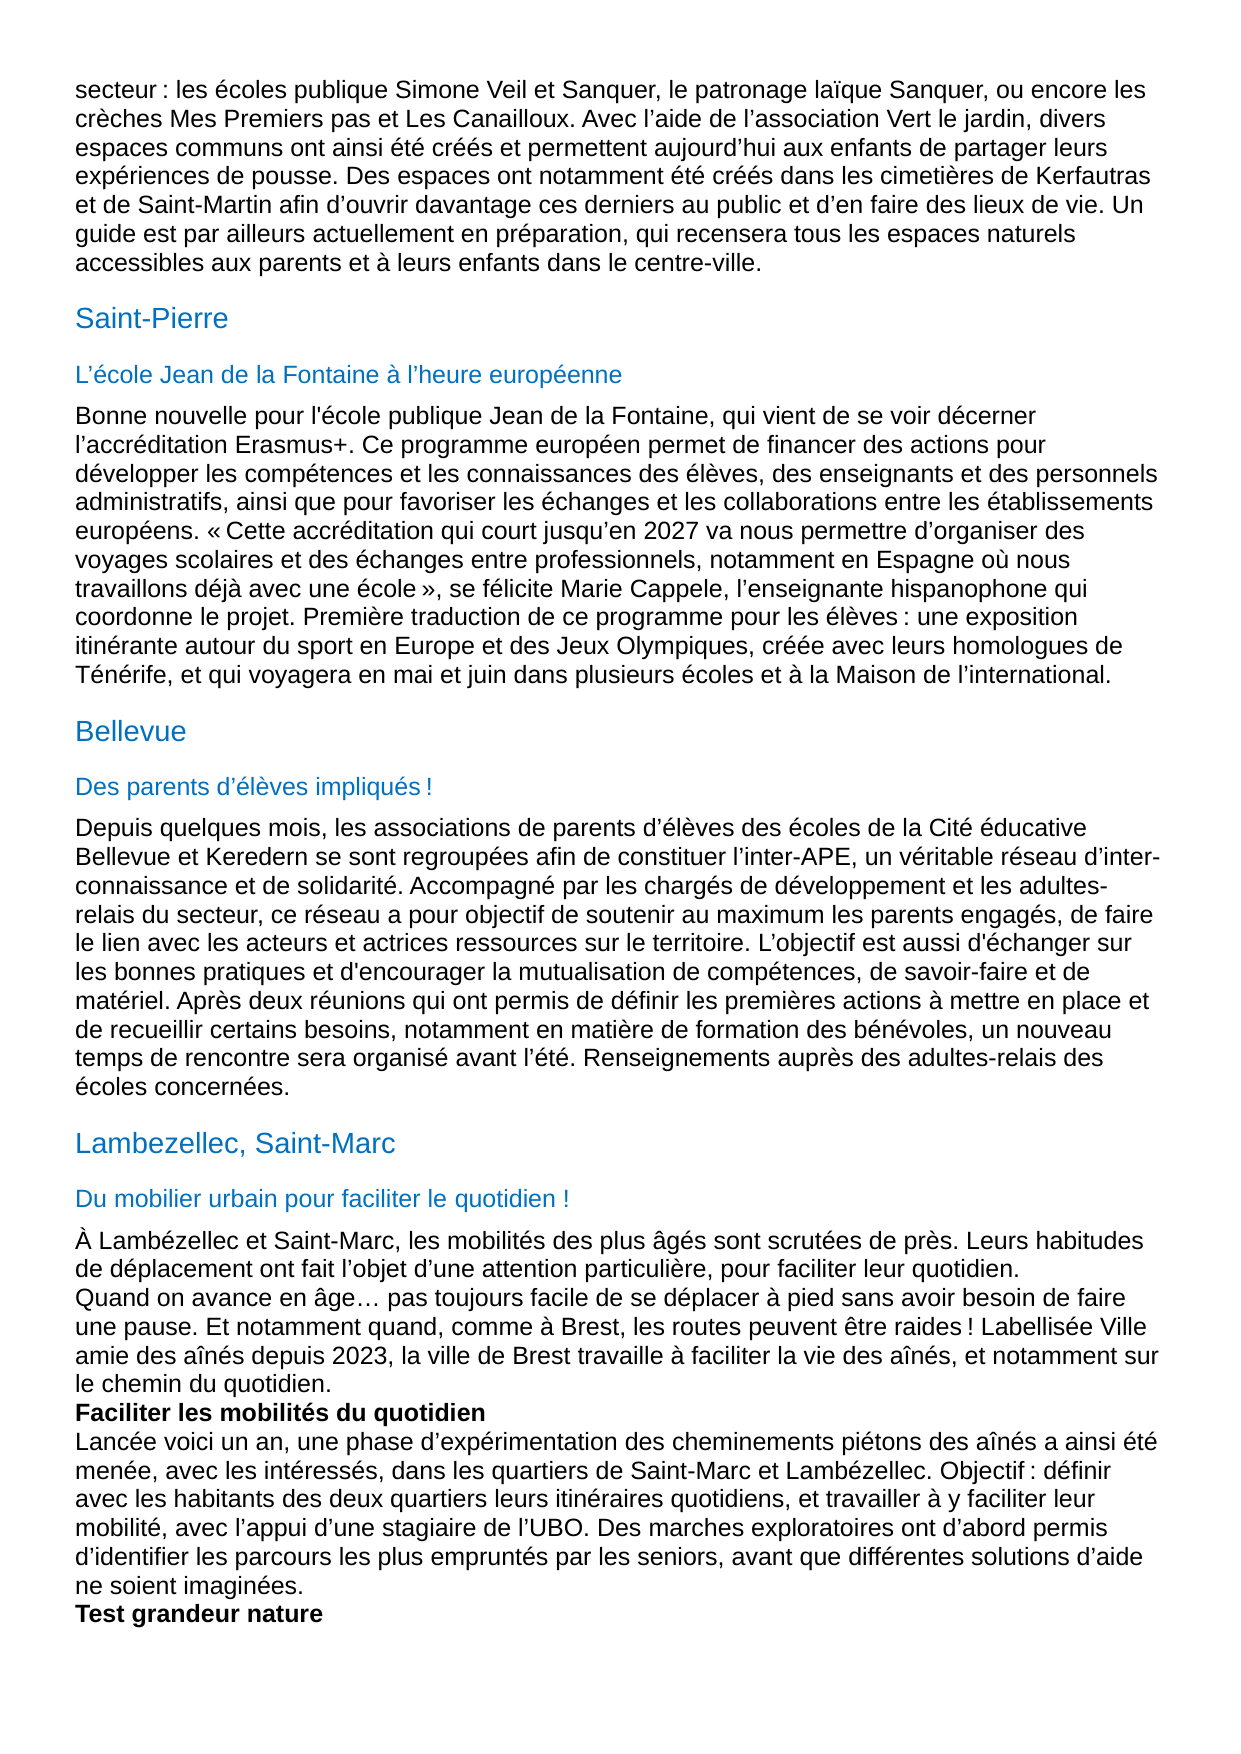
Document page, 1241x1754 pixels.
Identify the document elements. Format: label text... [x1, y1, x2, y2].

text Quand on avance en âge… pas toujours facile de se déplacer à pied sans avoir besoin de faire une pause. Et notamment quand, comme à Brest, les routes peuvent être raides ! Labellisée Ville amie des aînés depuis 2023, la ville de Brest travaille à faciliter la vie des aînés, et notamment sur le chemin du quotidien. [75, 1283, 1165, 1398]
text Lancée voici un an, une phase d’expérimentation des cheminements piétons des aînés a ainsi été menée, avec les intéressés, dans les quartiers de Saint-Marc et Lambézellec. Objectif : définir avec les habitants des deux quartiers leurs itinéraires quotidiens, et travailler à y faciliter leur mobilité, avec ­l’appui d’une stagiaire de l’UBO. Des marches exploratoires ont d’abord permis d’identifier les parcours les plus empruntés par les seniors, avant que différentes solutions d’aide ne soient imaginées. [75, 1427, 1165, 1599]
subtitle Bellevue [75, 713, 1165, 747]
text Bonne nouvelle pour l'école publique Jean de la Fontaine, qui vient de se voir décerner l’accréditation Erasmus+. Ce programme européen permet de financer des actions pour développer les compétences et les connaissances des élèves, des enseignants et des personnels administratifs, ainsi que pour favoriser les échanges et les collaborations entre les établissements européens. « Cette accréditation qui court jusqu’en 2027 va nous permettre d’organiser des voyages scolaires et des échanges entre professionnels, notamment en Espagne où nous travaillons déjà avec une école », se félicite Marie Cappele, l’enseignante hispanophone qui coordonne le projet. Première traduction de ce programme pour les élèves : une exposition itinérante autour du sport en Europe et des Jeux Olympiques, créée avec leurs homologues de Ténérife, et qui voyagera en mai et juin dans plusieurs écoles et à la Maison de l’international. [75, 401, 1165, 688]
text Test grandeur nature [75, 1599, 1165, 1628]
subtitle Du mobilier urbain pour faciliter le quotidien ! [75, 1184, 1165, 1213]
subtitle Saint-Pierre [75, 301, 1165, 335]
text À Lambézellec et Saint-Marc, les mobilités des plus âgés sont scrutées de près. Leurs habitudes de déplacement ont fait l’objet d’une attention particulière, pour faciliter leur quotidien. [75, 1226, 1165, 1283]
text secteur : les écoles publique Simone Veil et Sanquer, le patronage laïque Sanquer, ou encore les crèches Mes Premiers pas et Les Canailloux. Avec l’aide de l’association Vert le jardin, divers espaces communs ont ainsi été créés et permettent aujourd’hui aux enfants de partager leurs expériences de pousse. Des espaces ont notamment été créés dans les cimetières de Kerfautras et de Saint-Martin afin d’ouvrir davantage ces derniers au public et d’en faire des lieux de vie. Un guide est par ailleurs actuellement en préparation, qui recensera tous les espaces naturels accessibles aux parents et à leurs enfants dans le centre-ville. [75, 75, 1165, 276]
subtitle Lambezellec, Saint-Marc [75, 1126, 1165, 1159]
text Faciliter les mobilités du quotidien [75, 1398, 1165, 1427]
subtitle Des parents d’élèves impliqués ! [75, 772, 1165, 801]
subtitle L’école Jean de la Fontaine à l’heure européenne [75, 360, 1165, 388]
text Depuis quelques mois, les associations de parents d’élèves des écoles de la Cité éducative Bellevue et Keredern se sont regroupées afin de constituer l’inter-APE, un véritable réseau d’inter-connaissance et de solidarité. Accompagné par les chargés de développement et les adultes-relais du secteur, ce réseau a pour objectif de soutenir au maximum les parents engagés, de faire le lien avec les acteurs et actrices ressources sur le territoire. L’objectif est aussi d'échanger sur les bonnes pratiques et d'encourager la mutualisation de compétences, de savoir-faire et de matériel. Après deux réunions qui ont permis de définir les premières actions à mettre en place et de recueillir certains besoins, notamment en matière de formation des bénévoles, un nouveau temps de rencontre sera organisé avant l’été. Renseignements auprès des adultes-relais des écoles concernées. [75, 813, 1165, 1101]
